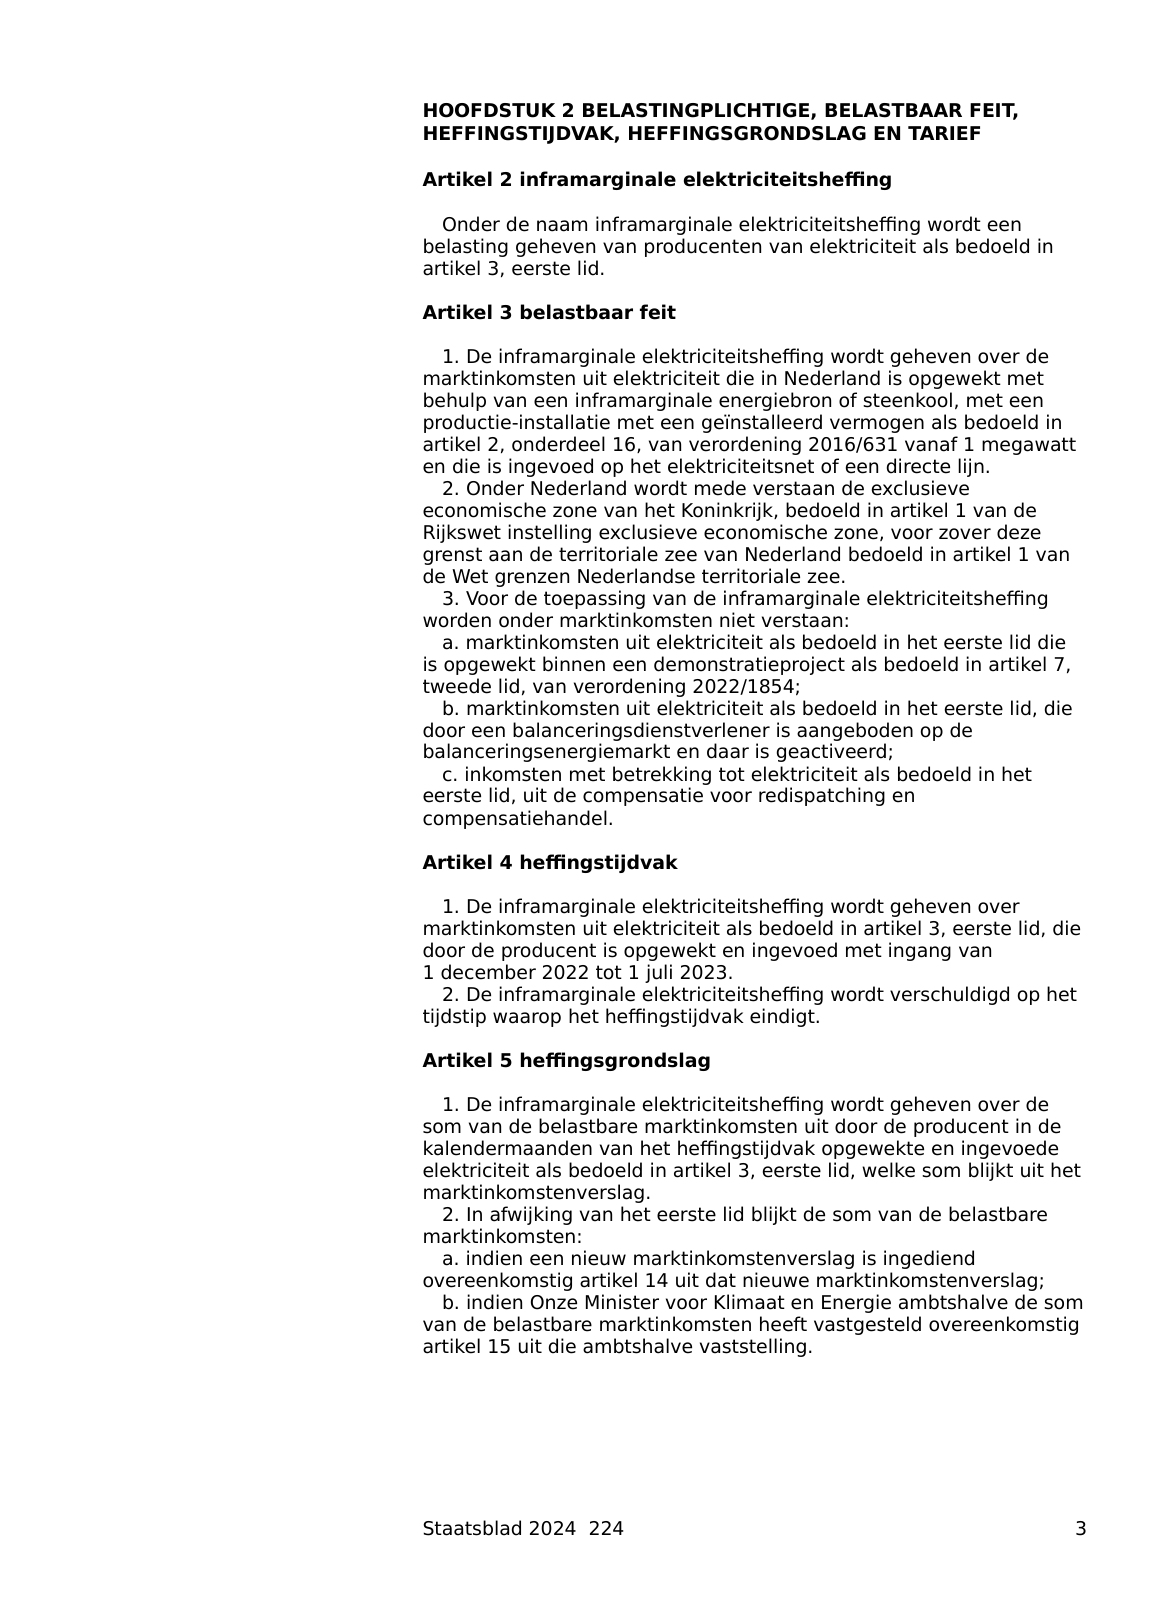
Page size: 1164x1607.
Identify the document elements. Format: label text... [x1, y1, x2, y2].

subtitle Artikel 3 belastbaar feit [422, 302, 1087, 324]
text 1. De inframarginale elektriciteitsheffing wordt geheven over marktinkomsten uit elektriciteit als bedoeld in artikel 3, eerste lid, die door de producent is opgewekt en ingevoed met ingang van 1 december 2022 tot 1 juli 2023. [422, 896, 1087, 984]
text Onder de naam inframarginale elektriciteitsheffing wordt een belasting geheven van producenten van elektriciteit als bedoeld in artikel 3, eerste lid. [422, 213, 1087, 279]
text b. marktinkomsten uit elektriciteit als bedoeld in het eerste lid, die door een balanceringsdienstverlener is aangeboden op de balanceringsenergiemarkt en daar is geactiveerd; [422, 697, 1087, 763]
text 2. De inframarginale elektriciteitsheffing wordt verschuldigd op het tijdstip waarop het heffingstijdvak eindigt. [422, 984, 1087, 1028]
text 1. De inframarginale elektriciteitsheffing wordt geheven over de som van de belastbare marktinkomsten uit door de producent in de kalendermaanden van het heffingstijdvak opgewekte en ingevoede elektriciteit als bedoeld in artikel 3, eerste lid, welke som blijkt uit het marktinkomstenverslag. [422, 1094, 1087, 1204]
subtitle Artikel 4 heffingstijdvak [422, 852, 1087, 873]
text c. inkomsten met betrekking tot elektriciteit als bedoeld in het eerste lid, uit de compensatie voor redispatching en compensatiehandel. [422, 763, 1087, 829]
text 1. De inframarginale elektriciteitsheffing wordt geheven over de marktinkomsten uit elektriciteit die in Nederland is opgewekt met behulp van een inframarginale energiebron of steenkool, met een productie-installatie met een geïnstalleerd vermogen als bedoeld in artikel 2, onderdeel 16, van verordening 2016/631 vanaf 1 megawatt en die is ingevoed op het elektriciteitsnet of een directe lijn. [422, 346, 1087, 478]
text 2. In afwijking van het eerste lid blijkt de som van de belastbare marktinkomsten: [422, 1204, 1087, 1248]
text 3. Voor de toepassing van de inframarginale elektriciteitsheffing worden onder marktinkomsten niet verstaan: [422, 588, 1087, 632]
text a. marktinkomsten uit elektriciteit als bedoeld in het eerste lid die is opgewekt binnen een demonstratieproject als bedoeld in artikel 7, tweede lid, van verordening 2022/1854; [422, 632, 1087, 697]
text 2. Onder Nederland wordt mede verstaan de exclusieve economische zone van het Koninkrijk, bedoeld in artikel 1 van de Rijkswet instelling exclusieve economische zone, voor zover deze grenst aan de territoriale zee van Nederland bedoeld in artikel 1 van de Wet grenzen Nederlandse territoriale zee. [422, 478, 1087, 588]
subtitle Artikel 2 inframarginale elektriciteitsheffing [422, 169, 1087, 191]
text a. indien een nieuw marktinkomstenverslag is ingediend overeenkomstig artikel 14 uit dat nieuwe marktinkomstenverslag; [422, 1248, 1087, 1292]
subtitle Artikel 5 heffingsgrondslag [422, 1050, 1087, 1072]
subtitle HOOFDSTUK 2 BELASTINGPLICHTIGE, BELASTBAAR FEIT, HEFFINGSTIJDVAK, HEFFINGSGRONDSLAG EN TARIEF [422, 100, 1087, 144]
text b. indien Onze Minister voor Klimaat en Energie ambtshalve de som van de belastbare marktinkomsten heeft vastgesteld overeenkomstig artikel 15 uit die ambtshalve vaststelling. [422, 1292, 1087, 1358]
